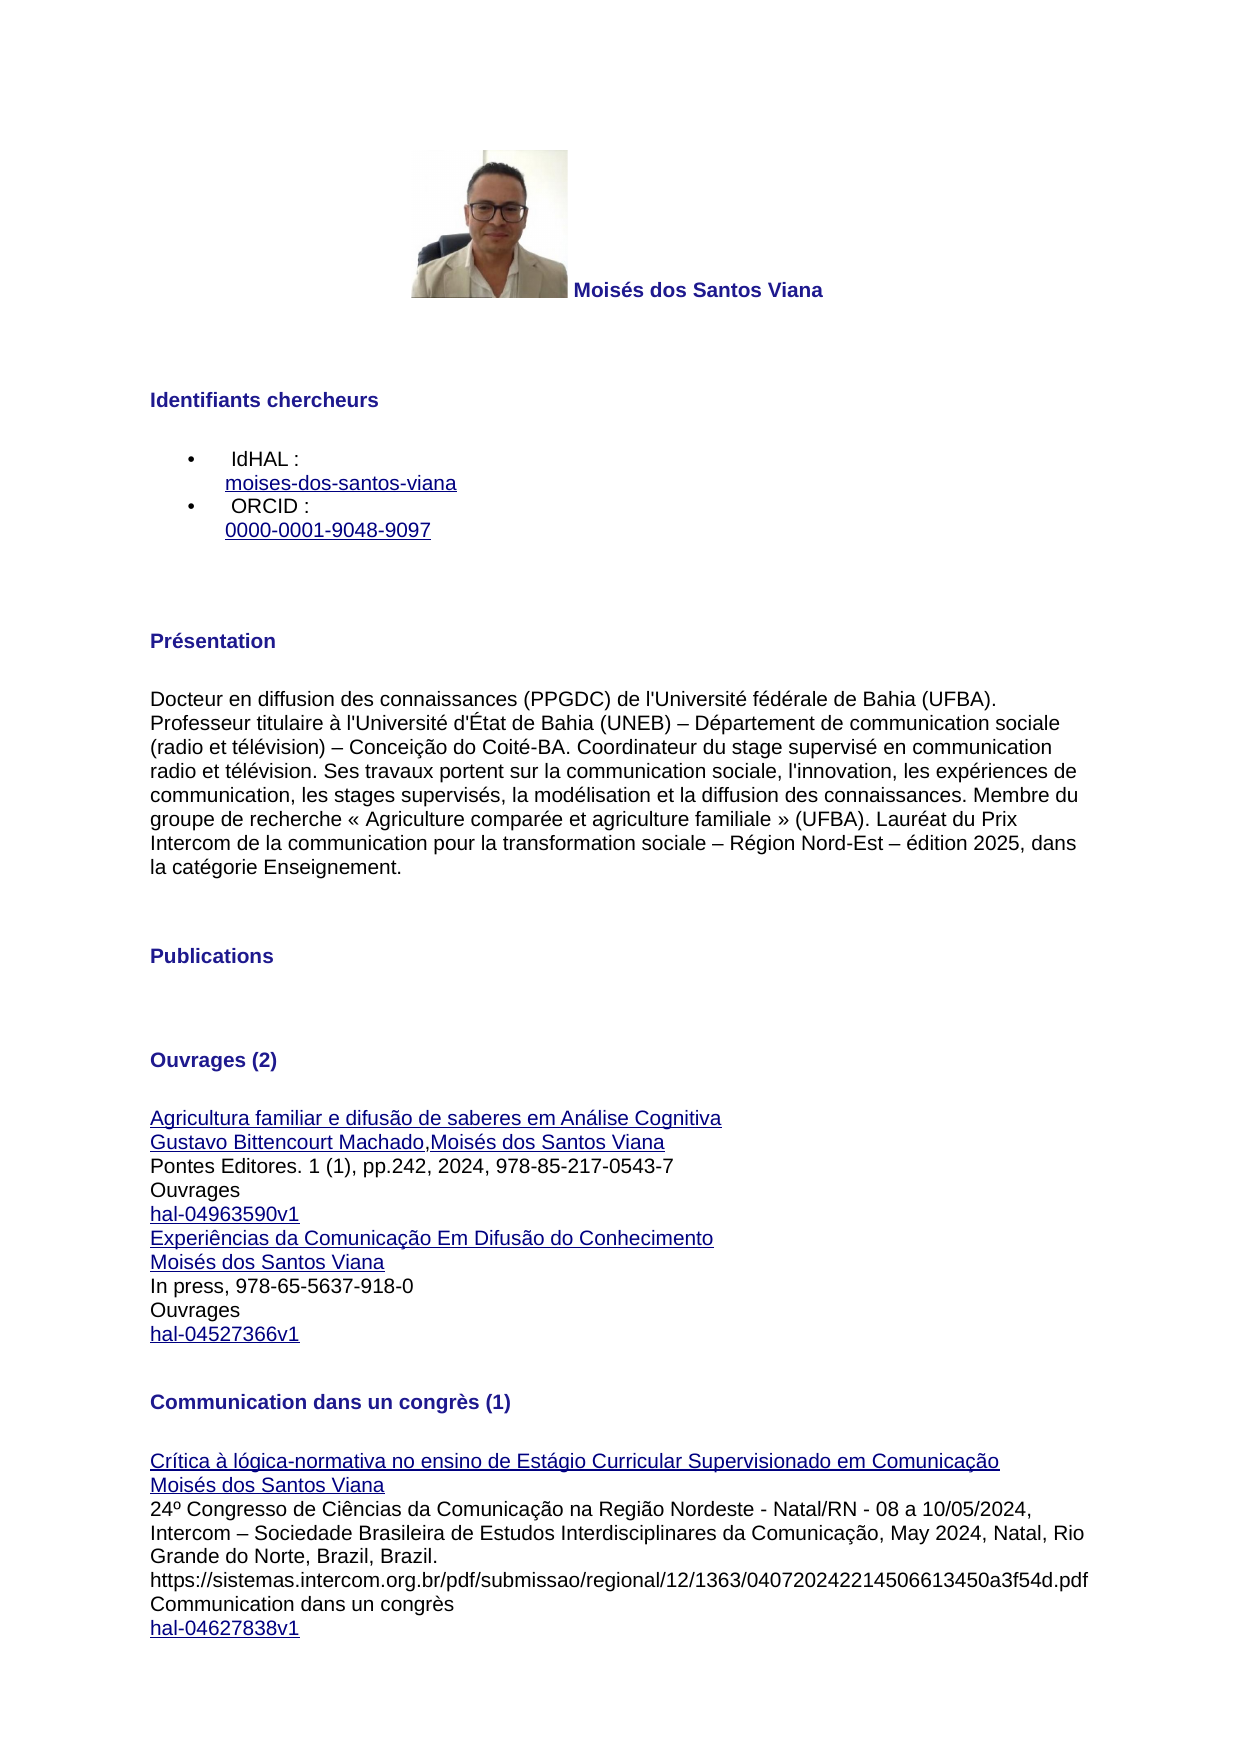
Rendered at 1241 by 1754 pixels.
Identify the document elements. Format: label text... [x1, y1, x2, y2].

table_header Crítica à lógica-normativa no ensino de Estágio Curricular Supervisionado em Comunicação Moisés dos Santos Viana 24º Congresso de Ciências da Comunicação na Região Nordeste - Natal/RN - 08 a 10/05/2024, Intercom – Sociedade Brasileira de Estudos Interdisciplinares da Comunicação, May 2024, Natal, Rio Grande do Norte, Brazil, Brazil. https://sistemas.intercom.org.br/pdf/submissao/regional/12/1363/040720242214506613450a3f54d.pdf Communication dans un congrès hal-04627838v1 [150, 1449, 1090, 1640]
subtitle Moisés dos Santos Viana [150, 150, 1090, 302]
subtitle Ouvrages (2) [150, 1047, 1090, 1071]
table_header Agricultura familiar e difusão de saberes em Análise Cognitiva Gustavo Bittencourt Machado,Moisés dos Santos Viana Pontes Editores. 1 (1), pp.242, 2024, 978-85-217-0543-7 Ouvrages hal-04963590v1 [150, 1106, 1090, 1226]
table_cell Experiências da Comunicação Em Difusão do Conhecimento Moisés dos Santos Viana In press, 978-65-5637-918-0 Ouvrages hal-04527366v1 [150, 1226, 1090, 1345]
subtitle Identifiants chercheurs [150, 388, 1090, 412]
list IdHAL : [187, 446, 1090, 470]
list 0000-0001-9048-9097 [187, 518, 1090, 542]
subtitle Présentation [150, 629, 1090, 653]
subtitle Communication dans un congrès (1) [150, 1390, 1090, 1414]
text Docteur en diffusion des connaissances (PPGDC) de l'Université fédérale de Bahia (UFBA). Professeur titulaire à l'Université d'État de Bahia (UNEB) – Département de communication sociale (radio et télévision) – Conceição do Coité-BA. Coordinateur du stage supervisé en communication radio et télévision. Ses travaux portent sur la communication sociale, l'innovation, les expériences de communication, les stages supervisés, la modélisation et la diffusion des connaissances. Membre du groupe de recherche « Agriculture comparée et agriculture familiale » (UFBA). Lauréat du Prix Intercom de la communication pour la transformation sociale – Région Nord-Est – édition 2025, dans la catégorie Enseignement. [150, 687, 1090, 879]
picture [411, 150, 568, 298]
list moises-dos-santos-viana [187, 470, 1090, 494]
list ORCID : [187, 494, 1090, 518]
subtitle Publications [150, 944, 1090, 968]
